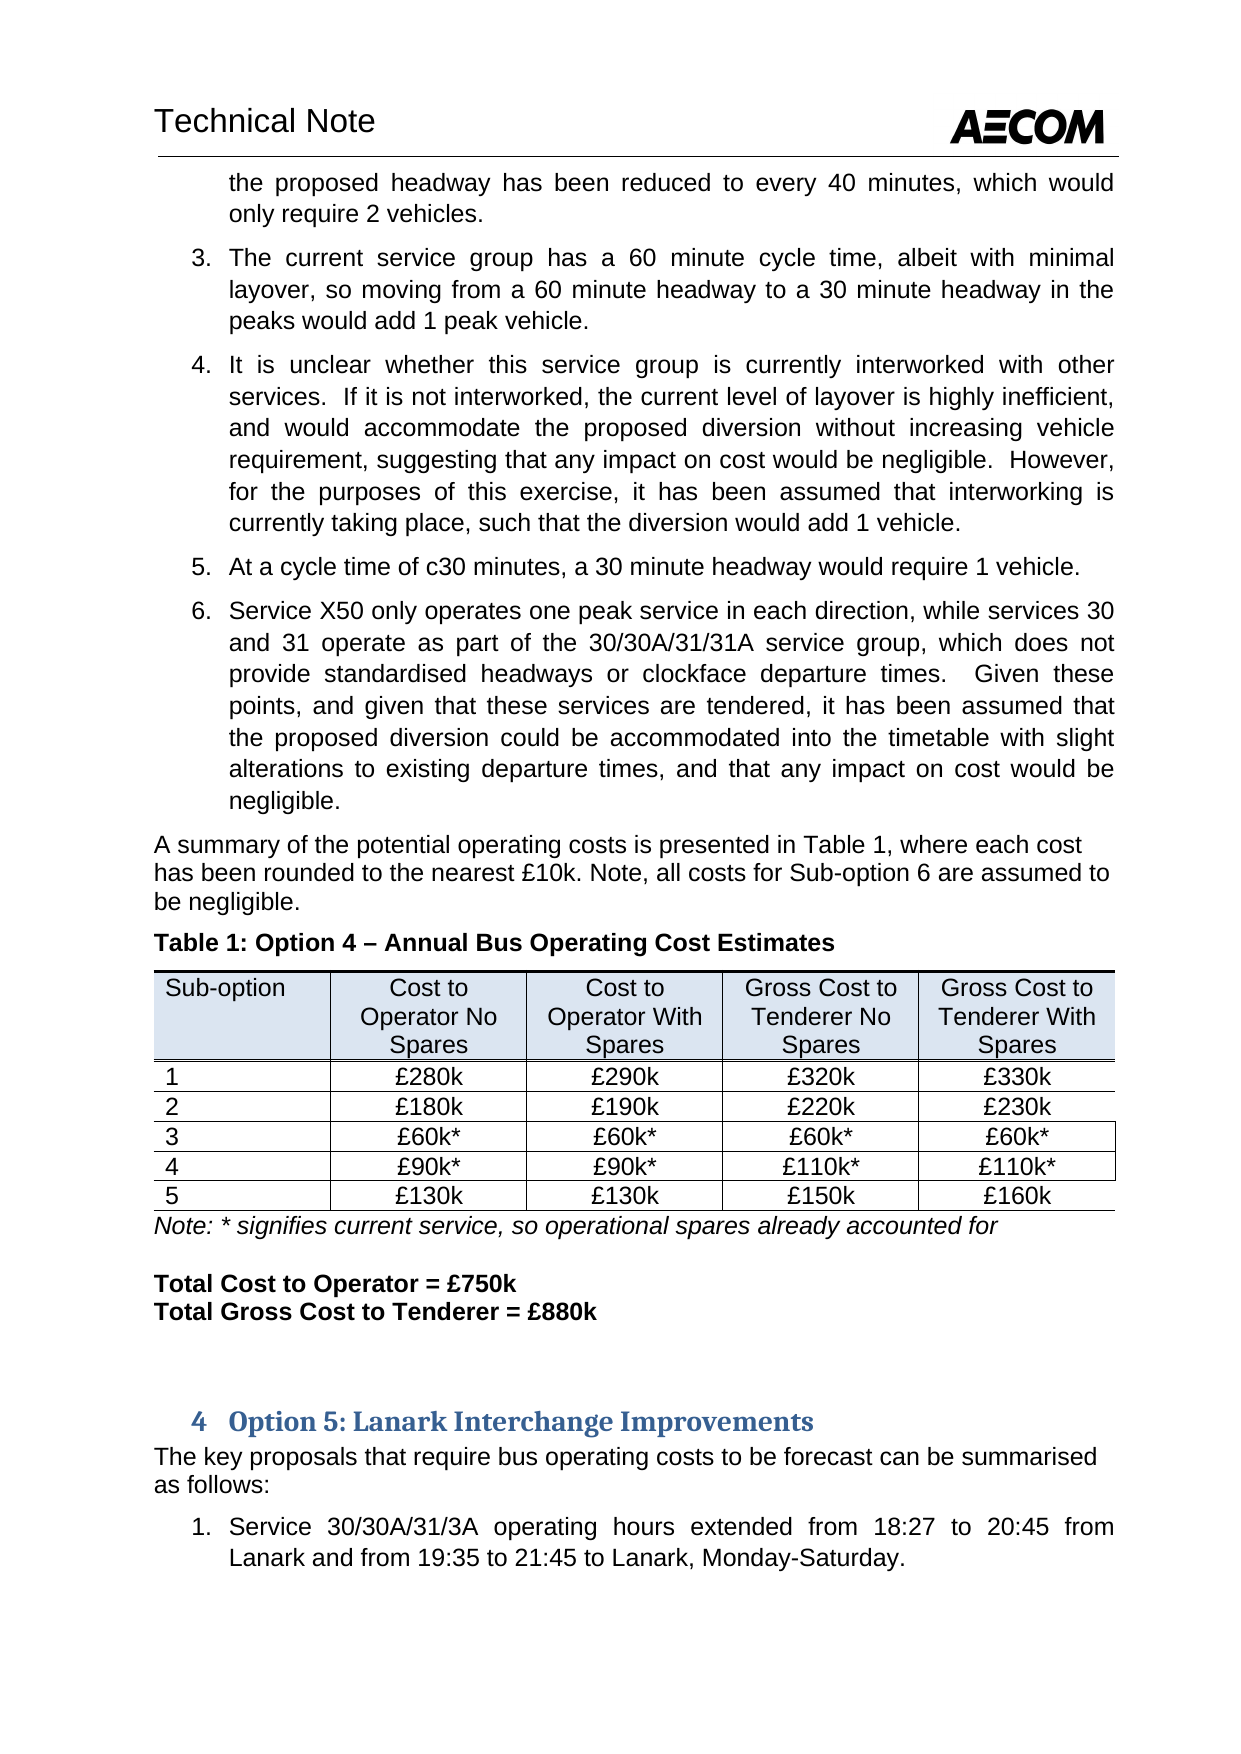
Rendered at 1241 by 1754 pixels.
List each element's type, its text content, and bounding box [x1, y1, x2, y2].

list It is unclear whether this service group is currently interworked with other services. If it is not interworked, the current level of layover is highly inefficient, and would accommodate the proposed diversion without increasing vehicle requirement, suggesting that any impact on cost would be negligible. However, for the purposes of this exercise, it has been assumed that interworking is currently taking place, such that the diversion would add 1 vehicle. [191, 350, 1116, 537]
table_cell £330k [919, 1062, 1115, 1091]
table_cell £320k [723, 1062, 918, 1091]
table_header Cost to Operator With Spares [527, 973, 722, 1059]
text Total Cost to Operator = £750k [153, 1269, 1116, 1297]
list Service 30/30A/31/3A operating hours extended from 18:27 to 20:45 from Lanark and from 19:35 to 21:45 to Lanark, Monday-Saturday. [191, 1512, 1116, 1572]
text Total Gross Cost to Tenderer = £880k [153, 1297, 1116, 1326]
table_header Gross Cost to Tenderer With Spares [919, 973, 1115, 1059]
table_header Gross Cost to Tenderer No Spares [723, 973, 918, 1059]
table_header Sub-option [154, 973, 330, 1059]
table_cell £160k [919, 1181, 1115, 1210]
text The key proposals that require bus operating costs to be forecast can be summarised as follows: [153, 1442, 1116, 1499]
table_cell £130k [527, 1181, 722, 1210]
table_cell 2 [154, 1092, 330, 1121]
table_cell £150k [723, 1181, 918, 1210]
list the proposed headway has been reduced to every 40 minutes, which would only require 2 vehicles. [191, 167, 1116, 228]
table_cell £180k [331, 1092, 526, 1121]
list At a cycle time of c30 minutes, a 30 minute headway would require 1 vehicle. [191, 552, 1116, 581]
table_cell £60k* [527, 1122, 722, 1151]
table_cell 4 [154, 1152, 330, 1180]
subtitle Option 5: Lanark Interchange Improvements [191, 1405, 1116, 1438]
text A summary of the potential operating costs is presented in Table 1, where each cost has been rounded to the nearest £10k. Note, all costs for Sub-option 6 are assumed to be negligible. [153, 830, 1116, 916]
table_cell £190k [527, 1092, 722, 1121]
list The current service group has a 60 minute cycle time, albeit with minimal layover, so moving from a 60 minute headway to a 30 minute headway in the peaks would add 1 peak vehicle. [191, 243, 1116, 335]
table_cell 3 [154, 1122, 330, 1151]
table_cell £230k [919, 1092, 1115, 1121]
text Table 1: Option 4 – Annual Bus Operating Cost Estimates [153, 928, 1116, 957]
table_cell £130k [331, 1181, 526, 1210]
list Service X50 only operates one peak service in each direction, while services 30 and 31 operate as part of the 30/30A/31/31A service group, which does not provide standardised headways or clockface departure times. Given these points, and given that these services are tendered, it has been assumed that the proposed diversion could be accommodated into the timetable with slight alterations to existing departure times, and that any impact on cost would be negligible. [191, 596, 1116, 814]
table_header Cost to Operator No Spares [331, 973, 526, 1059]
table_cell £110k* [723, 1152, 918, 1180]
text Note: * signifies current service, so operational spares already accounted for [153, 1211, 1116, 1240]
table_cell £90k* [527, 1152, 722, 1180]
table_cell £290k [527, 1062, 722, 1091]
table_cell £90k* [331, 1152, 526, 1180]
table_cell 1 [154, 1062, 330, 1091]
table_cell £280k [331, 1062, 526, 1091]
table_cell £220k [723, 1092, 918, 1121]
table_cell £60k* [723, 1122, 918, 1151]
table_cell £60k* [331, 1122, 526, 1151]
table_cell £110k* [919, 1152, 1115, 1180]
table_cell £60k* [919, 1122, 1115, 1151]
table_cell 5 [154, 1181, 330, 1210]
